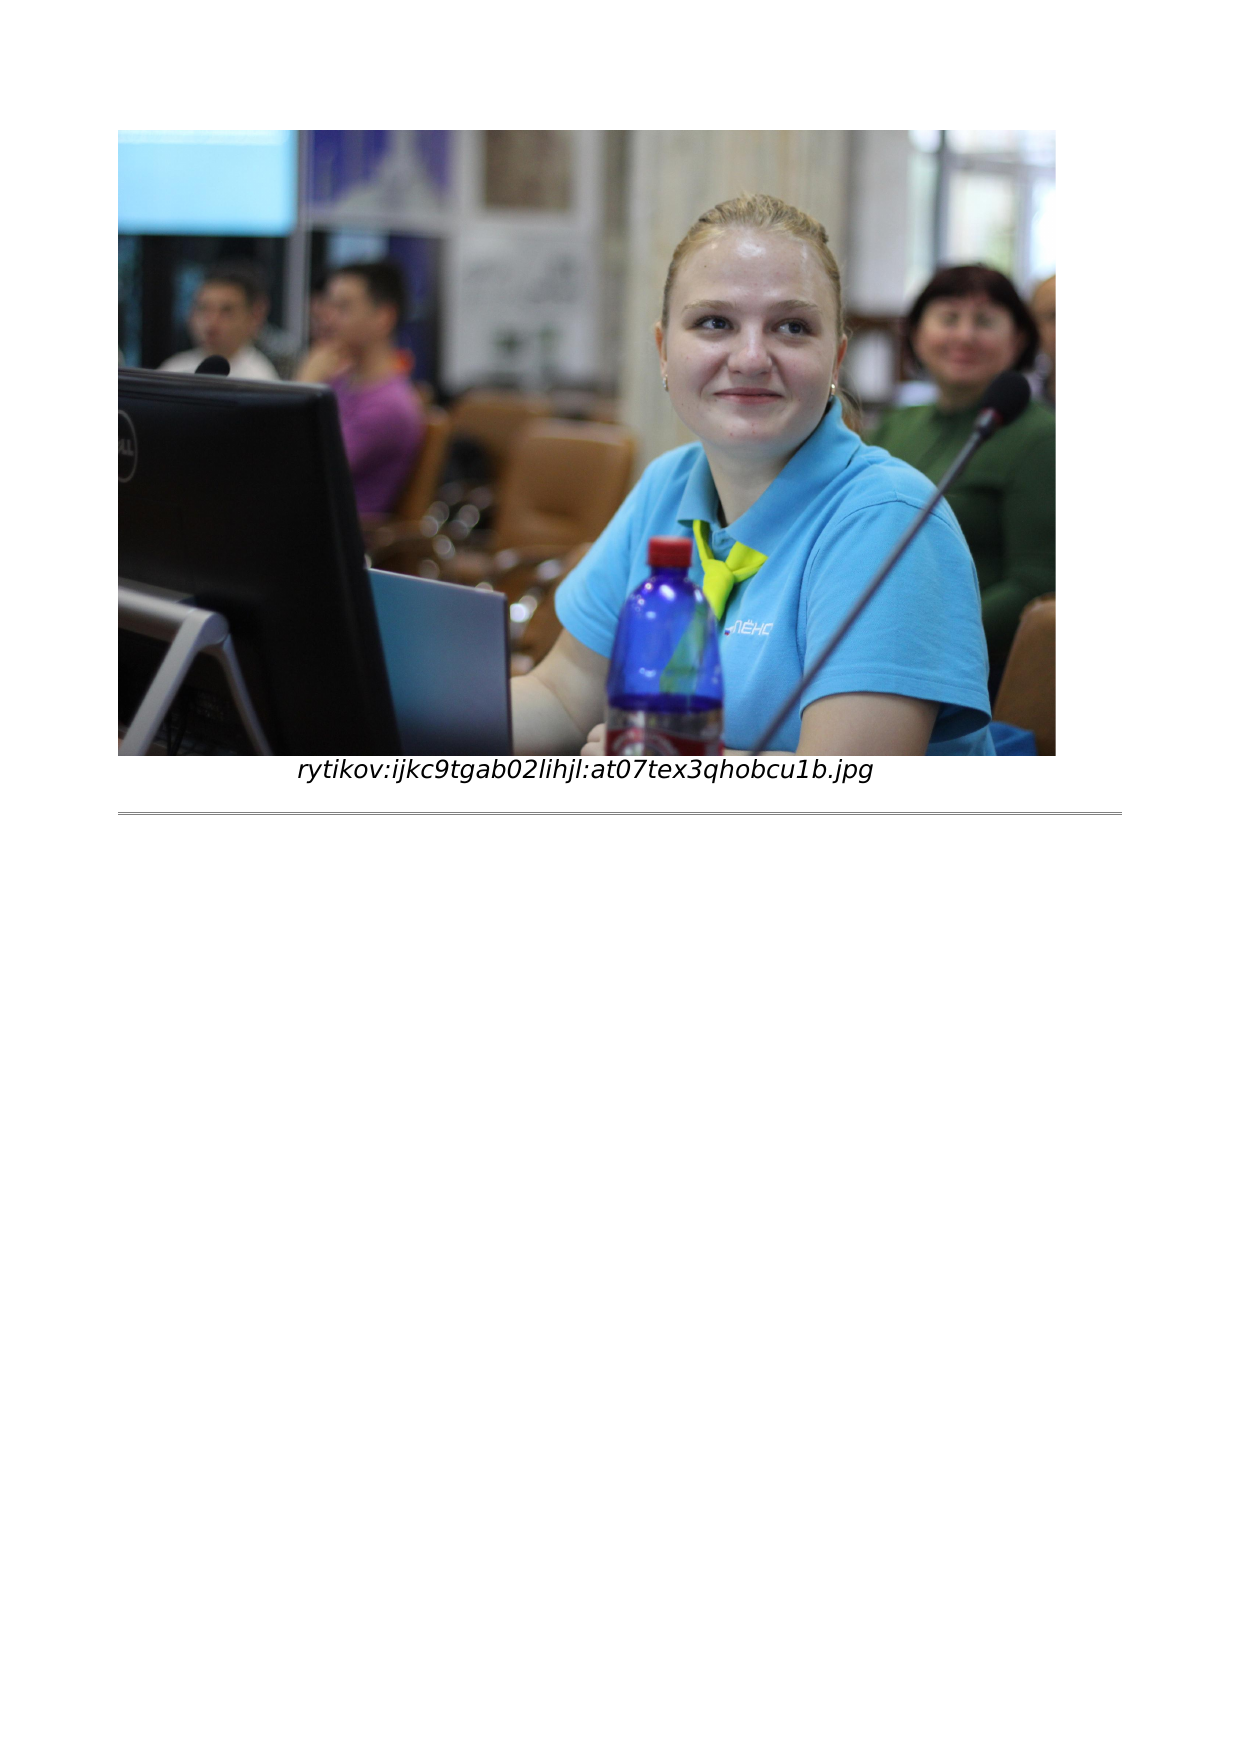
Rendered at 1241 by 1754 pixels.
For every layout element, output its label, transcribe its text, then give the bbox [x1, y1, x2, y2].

picture [118, 130, 1056, 756]
text rytikov:ijkc9tgab02lihjl:at07tex3qhobcu1b.jpg [118, 756, 1056, 785]
